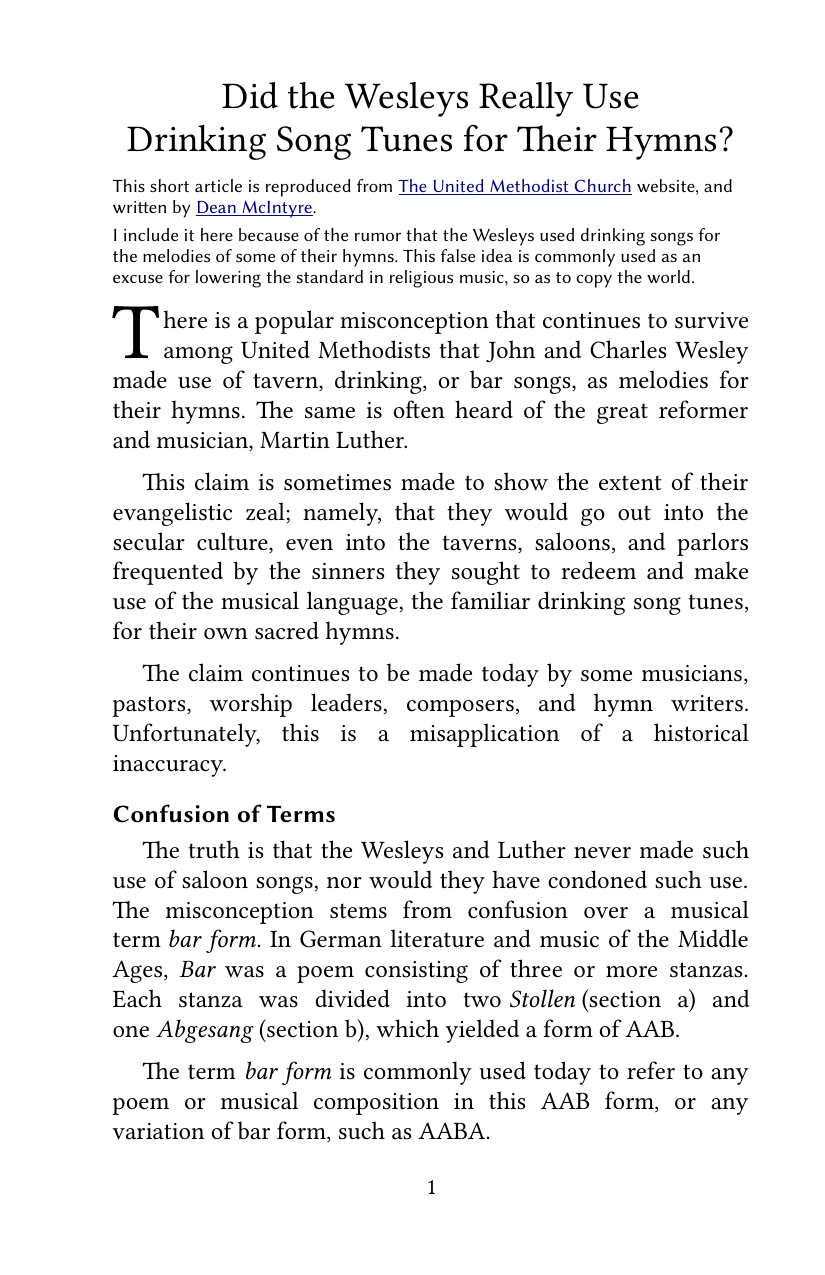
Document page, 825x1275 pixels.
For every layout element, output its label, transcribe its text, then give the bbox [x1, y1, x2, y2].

title Did the Wesleys Really Use Drinking Song Tunes for Their Hymns? [112, 75, 750, 160]
subtitle Confusion of Terms [112, 800, 750, 828]
text I include it here because of the rumor that the Wesleys used drinking songs for the melodies of some of their hymns. This false idea is commonly used as an excuse for lowering the standard in religious music, so as to copy the world. [112, 224, 750, 288]
text There is a popular misconception that continues to survive among United Methodists that John and Charles Wesley made use of tavern, drinking, or bar songs, as melodies for their hymns. The same is often heard of the great reformer and musician, Martin Luther. [112, 306, 750, 454]
text The claim continues to be made today by some musicians, pastors, worship leaders, composers, and hymn writers. Unfortunately, this is a misapplication of a historical inaccuracy. [112, 659, 750, 777]
text This claim is sometimes made to show the extent of their evangelistic zeal; namely, that they would go out into the secular culture, even into the taverns, saloons, and parlors frequented by the sinners they sought to redeem and make use of the musical language, the familiar drinking song tunes, for their own sacred hymns. [112, 468, 750, 646]
text The term bar form is commonly used today to refer to any poem or musical composition in this AAB form, or any variation of bar form, such as AABA. [112, 1057, 750, 1146]
text The truth is that the Wesleys and Luther never made such use of saloon songs, nor would they have condoned such use. The misconception stems from confusion over a musical term bar form. In German literature and music of the Middle Ages, Bar was a poem consisting of three or more stanzas. Each stanza was divided into two Stollen (section a) and one Abgesang (section b), which yielded a form of AAB. [112, 836, 750, 1044]
text This short article is reproduced from The United Methodist Church website, and written by Dean McIntyre. [112, 175, 750, 218]
